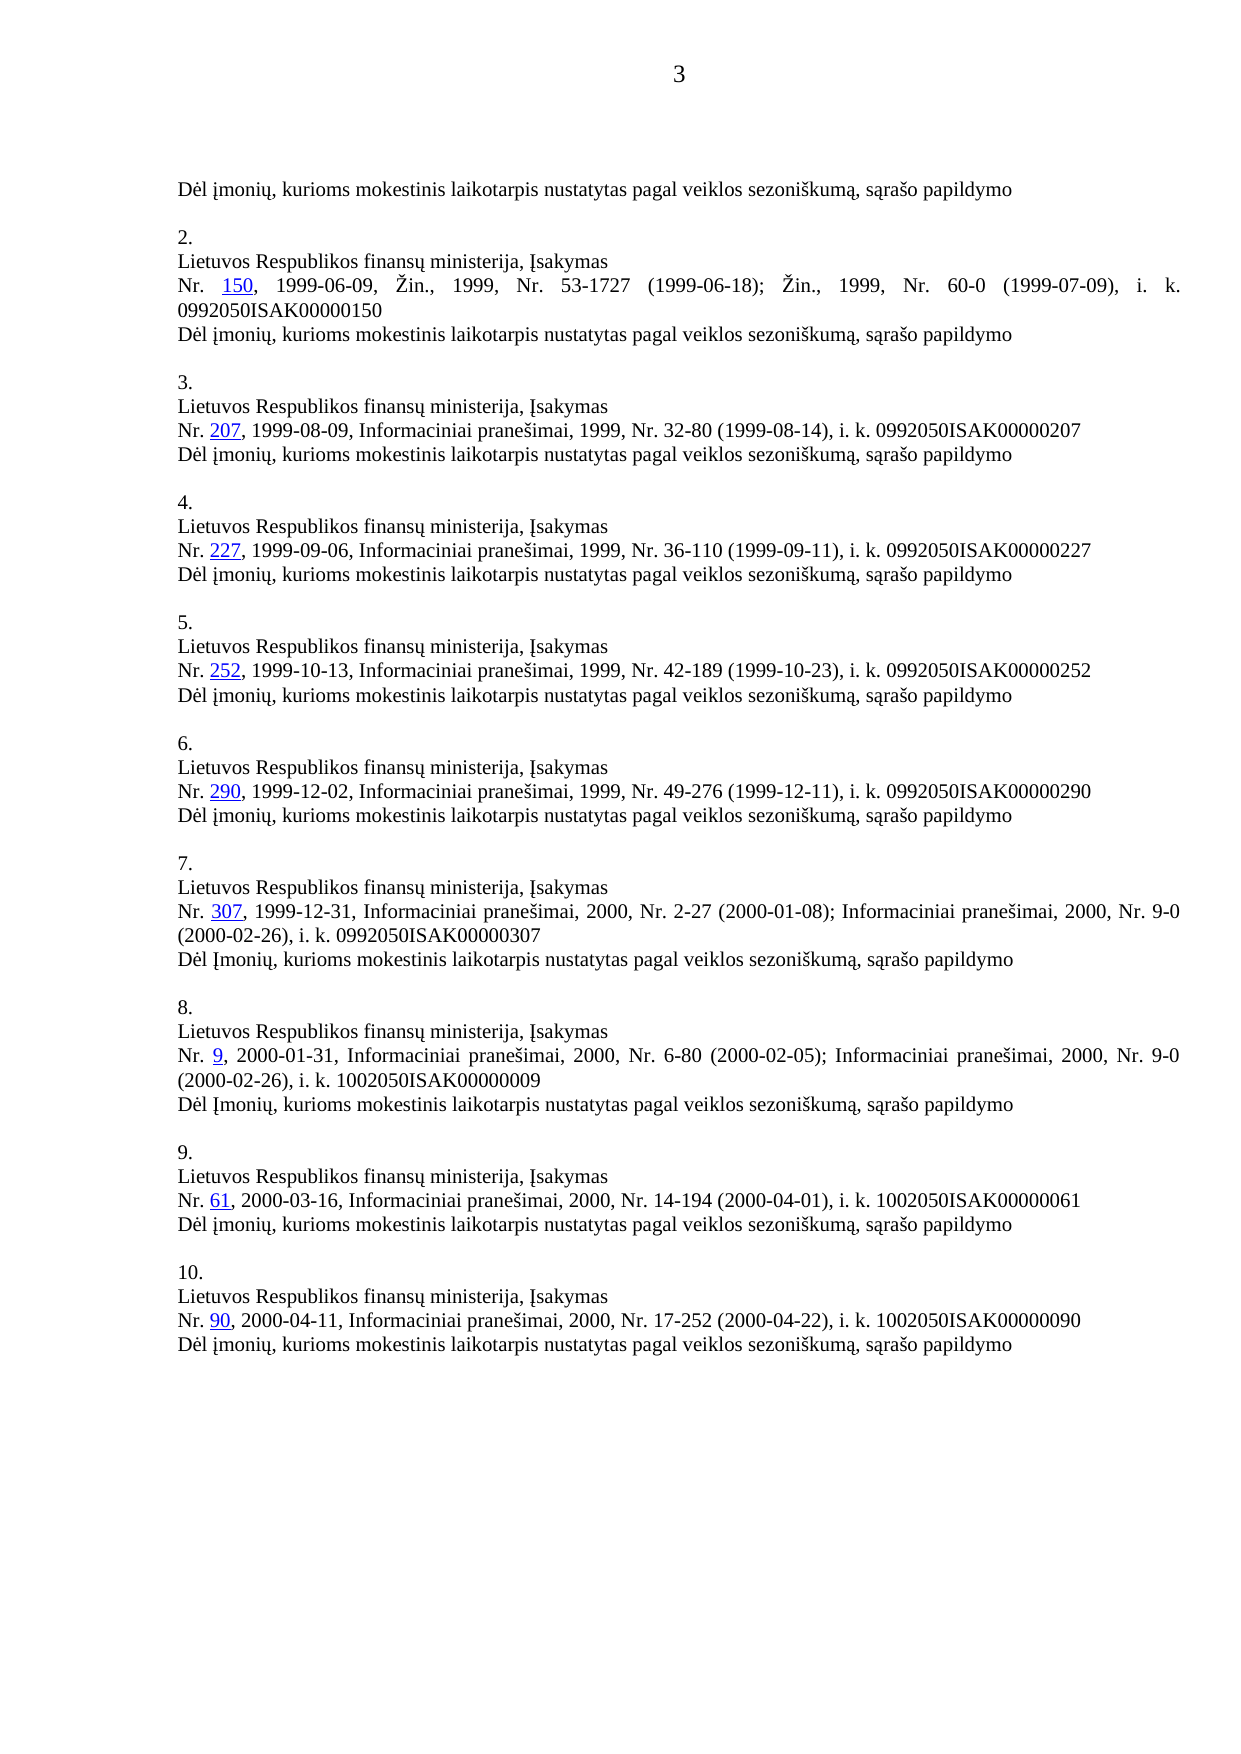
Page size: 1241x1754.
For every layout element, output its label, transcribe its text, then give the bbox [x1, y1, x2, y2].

text Dėl įmonių, kurioms mokestinis laikotarpis nustatytas pagal veiklos sezoniškumą, sąrašo papildymo [177, 177, 1181, 201]
text Dėl įmonių, kurioms mokestinis laikotarpis nustatytas pagal veiklos sezoniškumą, sąrašo papildymo [177, 1212, 1181, 1236]
text Lietuvos Respublikos finansų ministerija, Įsakymas [177, 514, 1181, 538]
text Lietuvos Respublikos finansų ministerija, Įsakymas [177, 875, 1181, 899]
text Dėl Įmonių, kurioms mokestinis laikotarpis nustatytas pagal veiklos sezoniškumą, sąrašo papildymo [177, 947, 1181, 971]
text 7. [177, 851, 1181, 875]
text Nr. 227, 1999-09-06, Informaciniai pranešimai, 1999, Nr. 36-110 (1999-09-11), i. k. 0992050ISAK00000227 [177, 538, 1181, 562]
text Nr. 290, 1999-12-02, Informaciniai pranešimai, 1999, Nr. 49-276 (1999-12-11), i. k. 0992050ISAK00000290 [177, 779, 1181, 803]
text 8. [177, 995, 1181, 1019]
text 9. [177, 1140, 1181, 1164]
text Dėl įmonių, kurioms mokestinis laikotarpis nustatytas pagal veiklos sezoniškumą, sąrašo papildymo [177, 322, 1181, 346]
text Nr. 61, 2000-03-16, Informaciniai pranešimai, 2000, Nr. 14-194 (2000-04-01), i. k. 1002050ISAK00000061 [177, 1188, 1181, 1212]
text Dėl Įmonių, kurioms mokestinis laikotarpis nustatytas pagal veiklos sezoniškumą, sąrašo papildymo [177, 1092, 1181, 1116]
text Dėl įmonių, kurioms mokestinis laikotarpis nustatytas pagal veiklos sezoniškumą, sąrašo papildymo [177, 803, 1181, 827]
text 3. [177, 370, 1181, 394]
text 10. [177, 1260, 1181, 1284]
text Dėl įmonių, kurioms mokestinis laikotarpis nustatytas pagal veiklos sezoniškumą, sąrašo papildymo [177, 562, 1181, 586]
text Lietuvos Respublikos finansų ministerija, Įsakymas [177, 634, 1181, 658]
text Lietuvos Respublikos finansų ministerija, Įsakymas [177, 1164, 1181, 1188]
text 6. [177, 731, 1181, 755]
text Nr. 307, 1999-12-31, Informaciniai pranešimai, 2000, Nr. 2-27 (2000-01-08); Informaciniai pranešimai, 2000, Nr. 9-0 (2000-02-26), i. k. 0992050ISAK00000307 [177, 899, 1181, 947]
text Nr. 9, 2000-01-31, Informaciniai pranešimai, 2000, Nr. 6-80 (2000-02-05); Informaciniai pranešimai, 2000, Nr. 9-0 (2000-02-26), i. k. 1002050ISAK00000009 [177, 1043, 1181, 1092]
text Dėl įmonių, kurioms mokestinis laikotarpis nustatytas pagal veiklos sezoniškumą, sąrašo papildymo [177, 682, 1181, 707]
text Lietuvos Respublikos finansų ministerija, Įsakymas [177, 249, 1181, 273]
text Dėl įmonių, kurioms mokestinis laikotarpis nustatytas pagal veiklos sezoniškumą, sąrašo papildymo [177, 1332, 1181, 1356]
text 4. [177, 490, 1181, 514]
text 2. [177, 225, 1181, 249]
text Nr. 90, 2000-04-11, Informaciniai pranešimai, 2000, Nr. 17-252 (2000-04-22), i. k. 1002050ISAK00000090 [177, 1308, 1181, 1332]
text Lietuvos Respublikos finansų ministerija, Įsakymas [177, 1019, 1181, 1043]
text Dėl įmonių, kurioms mokestinis laikotarpis nustatytas pagal veiklos sezoniškumą, sąrašo papildymo [177, 442, 1181, 466]
text 5. [177, 610, 1181, 634]
text Lietuvos Respublikos finansų ministerija, Įsakymas [177, 755, 1181, 779]
text Nr. 207, 1999-08-09, Informaciniai pranešimai, 1999, Nr. 32-80 (1999-08-14), i. k. 0992050ISAK00000207 [177, 418, 1181, 442]
text Lietuvos Respublikos finansų ministerija, Įsakymas [177, 394, 1181, 418]
text Lietuvos Respublikos finansų ministerija, Įsakymas [177, 1284, 1181, 1308]
text Nr. 252, 1999-10-13, Informaciniai pranešimai, 1999, Nr. 42-189 (1999-10-23), i. k. 0992050ISAK00000252 [177, 658, 1181, 682]
text Nr. 150, 1999-06-09, Žin., 1999, Nr. 53-1727 (1999-06-18); Žin., 1999, Nr. 60-0 (1999-07-09), i. k. 0992050ISAK00000150 [177, 273, 1181, 322]
